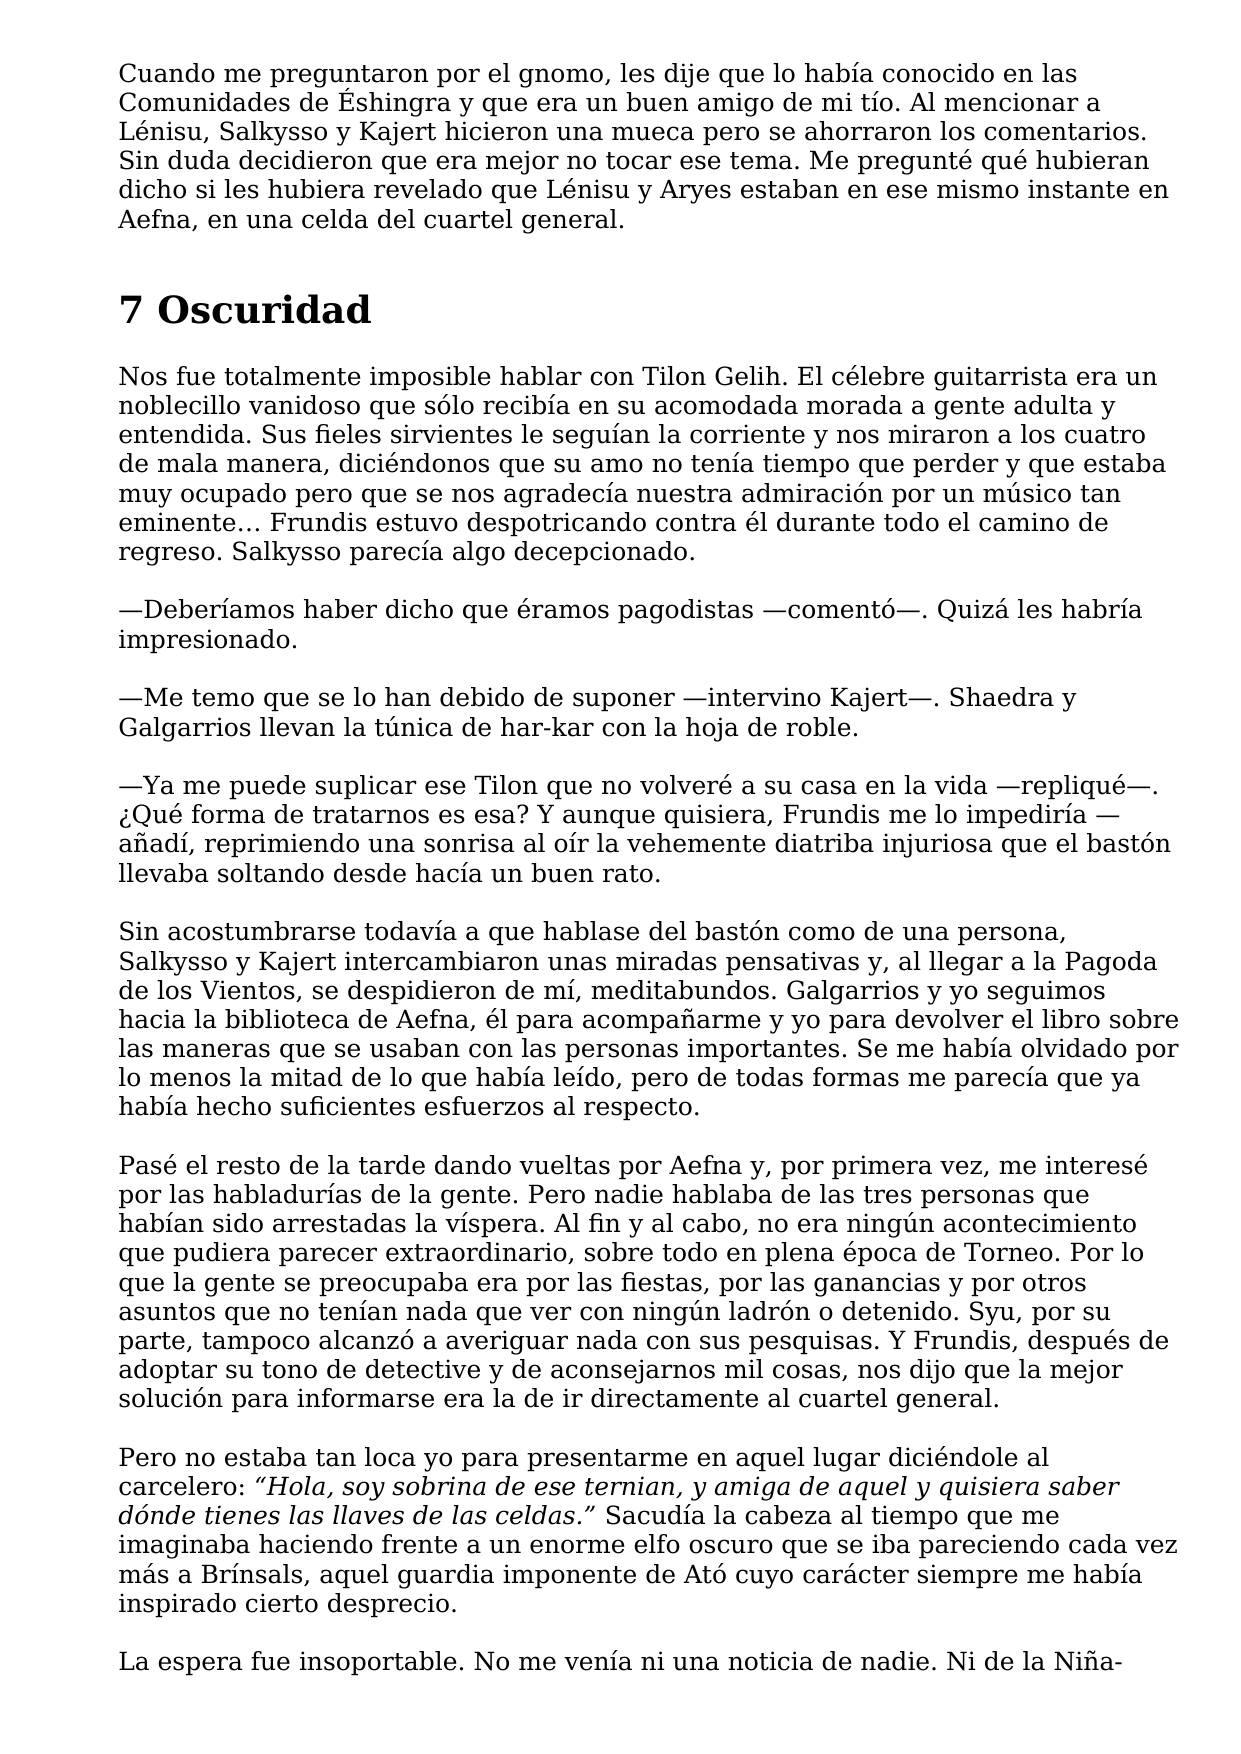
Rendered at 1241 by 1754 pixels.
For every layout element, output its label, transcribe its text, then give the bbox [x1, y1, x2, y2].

text —Ya me puede suplicar ese Tilon que no volveré a su casa en la vida —repliqué—. ¿Qué forma de tratarnos es esa? Y aunque quisiera, Frundis me lo impediría —añadí, reprimiendo una sonrisa al oír la vehemente diatriba injuriosa que el bastón llevaba soltando desde hacía un buen rato. [118, 771, 1181, 888]
text Pero no estaba tan loca yo para presentarme en aquel lugar diciéndole al carcelero: “Hola, soy sobrina de ese ternian, y amiga de aquel y quisiera saber dónde tienes las llaves de las celdas.” Sacudía la cabeza al tiempo que me imaginaba haciendo frente a un enorme elfo oscuro que se iba pareciendo cada vez más a Brínsals, aquel guardia imponente de Ató cuyo carácter siempre me había inspirado cierto desprecio. [118, 1443, 1181, 1618]
text Sin acostumbrarse todavía a que hablase del bastón como de una persona, Salkysso y Kajert intercambiaron unas miradas pensativas y, al llegar a la Pagoda de los Vientos, se despidieron de mí, meditabundos. Galgarrios y yo seguimos hacia la biblioteca de Aefna, él para acompañarme y yo para devolver el libro sobre las maneras que se usaban con las personas importantes. Se me había olvidado por lo menos la mitad de lo que había leído, pero de todas formas me parecía que ya había hecho suficientes esfuerzos al respecto. [118, 917, 1181, 1122]
subtitle 7 Oscuridad [118, 288, 1181, 333]
text Pasé el resto de la tarde dando vueltas por Aefna y, por primera vez, me interesé por las habladurías de la gente. Pero nadie hablaba de las tres personas que habían sido arrestadas la víspera. Al fin y al cabo, no era ningún acontecimiento que pudiera parecer extraordinario, sobre todo en plena época de Torneo. Por lo que la gente se preocupaba era por las fiestas, por las ganancias y por otros asuntos que no tenían nada que ver con ningún ladrón o detenido. Syu, por su parte, tampoco alcanzó a averiguar nada con sus pesquisas. Y Frundis, después de adoptar su tono de detective y de aconsejarnos mil cosas, nos dijo que la mejor solución para informarse era la de ir directamente al cuartel general. [118, 1151, 1181, 1414]
text —Me temo que se lo han debido de suponer —intervino Kajert—. Shaedra y Galgarrios llevan la túnica de har-kar con la hoja de roble. [118, 683, 1181, 742]
text Nos fue totalmente imposible hablar con Tilon Gelih. El célebre guitarrista era un noblecillo vanidoso que sólo recibía en su acomodada morada a gente adulta y entendida. Sus fieles sirvientes le seguían la corriente y nos miraron a los cuatro de mala manera, diciéndonos que su amo no tenía tiempo que perder y que estaba muy ocupado pero que se nos agradecía nuestra admiración por un músico tan eminente… Frundis estuvo despotricando contra él durante todo el camino de regreso. Salkysso parecía algo decepcionado. [118, 362, 1181, 566]
text La espera fue insoportable. No me venía ni una noticia de nadie. Ni de la Niña- [118, 1648, 1181, 1677]
text —Deberíamos haber dicho que éramos pagodistas —comentó—. Quizá les habría impresionado. [118, 596, 1181, 654]
text Cuando me preguntaron por el gnomo, les dije que lo había conocido en las Comunidades de Éshingra y que era un buen amigo de mi tío. Al mencionar a Lénisu, Salkysso y Kajert hicieron una mueca pero se ahorraron los comentarios. Sin duda decidieron que era mejor no tocar ese tema. Me pregunté qué hubieran dicho si les hubiera revelado que Lénisu y Aryes estaban en ese mismo instante en Aefna, en una celda del cuartel general. [118, 59, 1181, 234]
